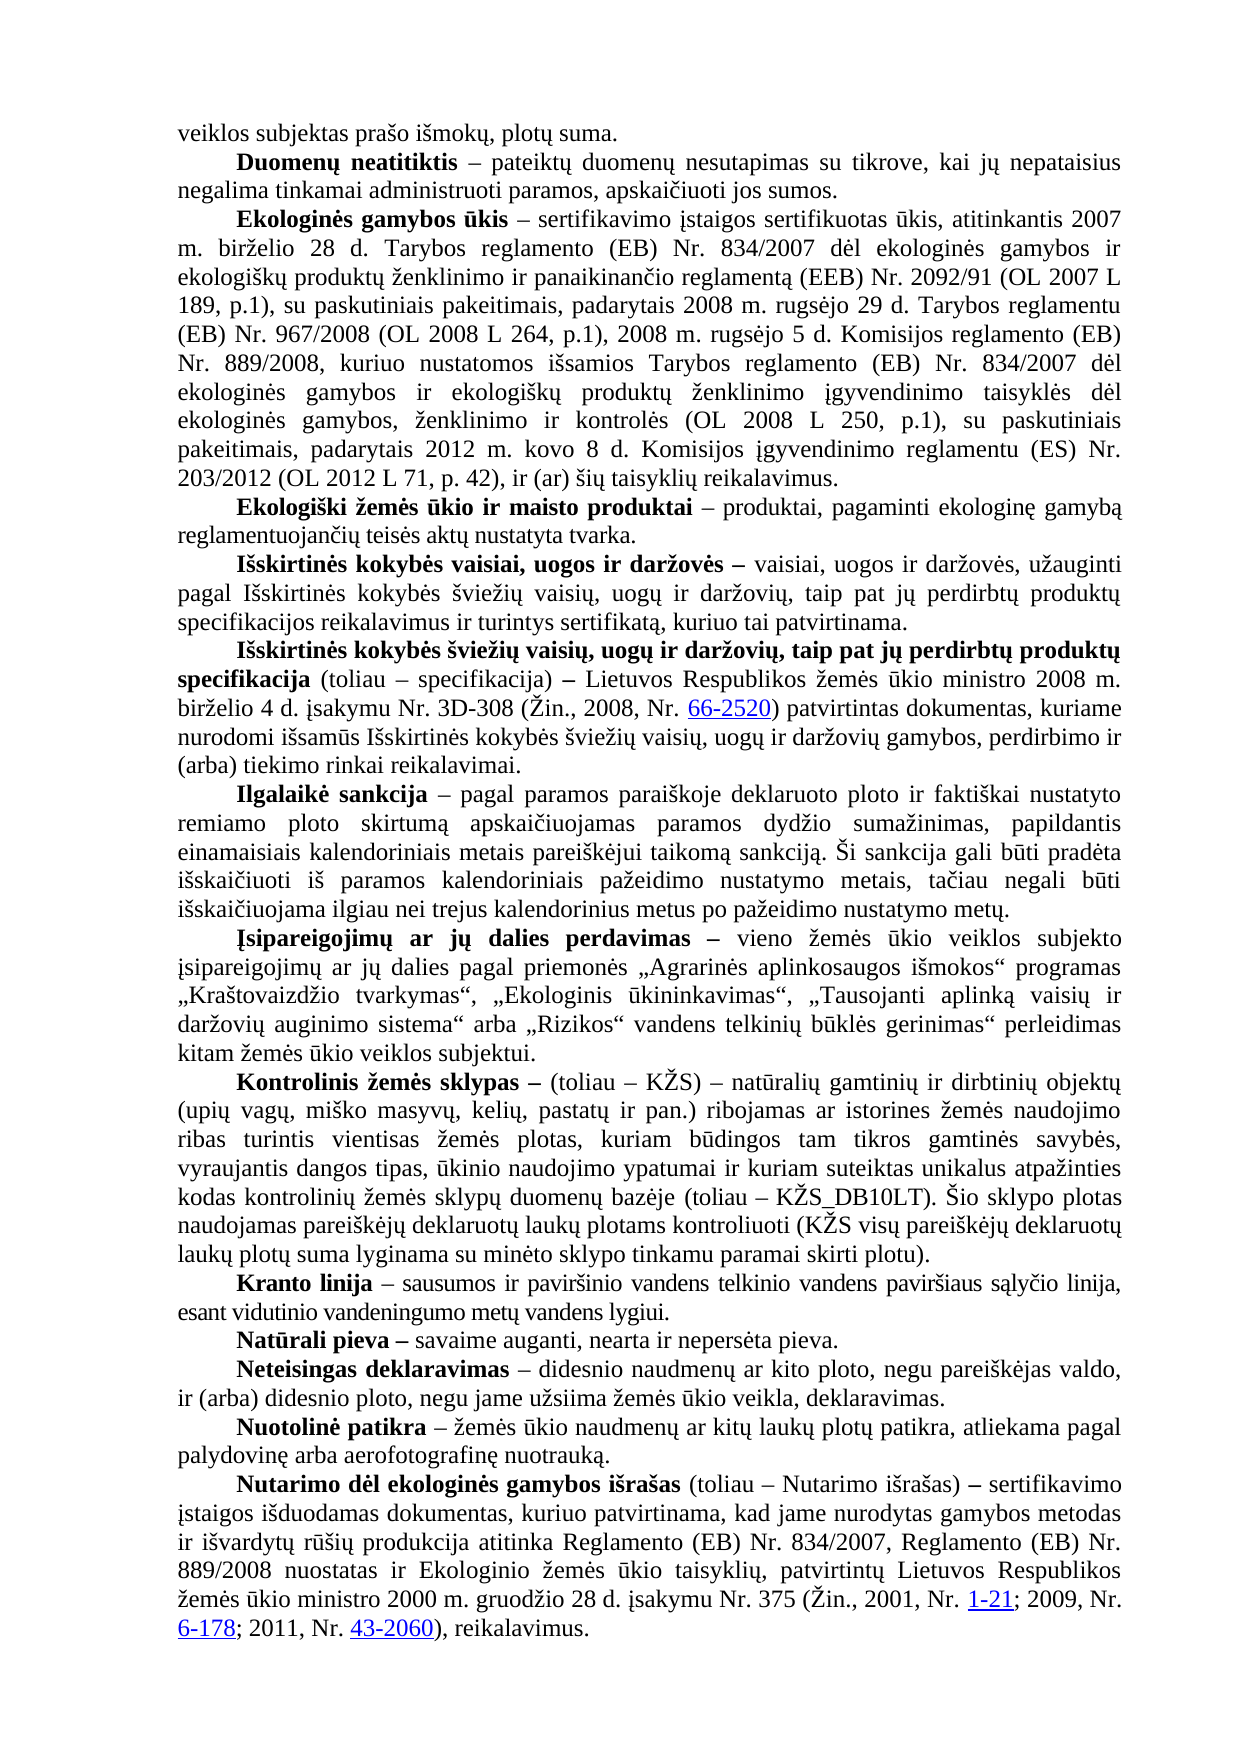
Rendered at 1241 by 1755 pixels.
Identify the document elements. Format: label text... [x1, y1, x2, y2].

text Ilgalaikė sankcija – pagal paramos paraiškoje deklaruoto ploto ir faktiškai nustatyto remiamo ploto skirtumą apskaičiuojamas paramos dydžio sumažinimas, papildantis einamaisiais kalendoriniais metais pareiškėjui taikomą sankciją. Ši sankcija gali būti pradėta išskaičiuoti iš paramos kalendoriniais pažeidimo nustatymo metais, tačiau negali būti išskaičiuojama ilgiau nei trejus kalendorinius metus po pažeidimo nustatymo metų. [177, 779, 1122, 923]
text Ekologiški žemės ūkio ir maisto produktai – produktai, pagaminti ekologinę gamybą reglamentuojančių teisės aktų nustatyta tvarka. [177, 492, 1122, 549]
text Natūrali pieva – savaime auganti, nearta ir nepersėta pieva. [177, 1326, 1122, 1354]
text Nuotolinė patikra – žemės ūkio naudmenų ar kitų laukų plotų patikra, atliekama pagal palydovinę arba aerofotografinę nuotrauką. [177, 1412, 1122, 1469]
text Neteisingas deklaravimas – didesnio naudmenų ar kito ploto, negu pareiškėjas valdo, ir (arba) didesnio ploto, negu jame užsiima žemės ūkio veikla, deklaravimas. [177, 1354, 1122, 1412]
text Išskirtinės kokybės šviežių vaisių, uogų ir daržovių, taip pat jų perdirbtų produktų specifikacija (toliau – specifikacija) – Lietuvos Respublikos žemės ūkio ministro 2008 m. birželio 4 d. įsakymu Nr. 3D-308 (Žin., 2008, Nr. 66-2520) patvirtintas dokumentas, kuriame nurodomi išsamūs Išskirtinės kokybės šviežių vaisių, uogų ir daržovių gamybos, perdirbimo ir (arba) tiekimo rinkai reikalavimai. [177, 636, 1122, 779]
text Nutarimo dėl ekologinės gamybos išrašas (toliau – Nutarimo išrašas) – sertifikavimo įstaigos išduodamas dokumentas, kuriuo patvirtinama, kad jame nurodytas gamybos metodas ir išvardytų rūšių produkcija atitinka Reglamento (EB) Nr. 834/2007, Reglamento (EB) Nr. 889/2008 nuostatas ir Ekologinio žemės ūkio taisyklių, patvirtintų Lietuvos Respublikos žemės ūkio ministro 2000 m. gruodžio 28 d. įsakymu Nr. 375 (Žin., 2001, Nr. 1-21; 2009, Nr. 6-178; 2011, Nr. 43-2060), reikalavimus. [177, 1469, 1122, 1642]
text Kranto linija – sausumos ir paviršinio vandens telkinio vandens paviršiaus sąlyčio linija, esant vidutinio vandeningumo metų vandens lygiui. [177, 1268, 1122, 1326]
text Įsipareigojimų ar jų dalies perdavimas – vieno žemės ūkio veiklos subjekto įsipareigojimų ar jų dalies pagal priemonės „Agrarinės aplinkosaugos išmokos“ programas „Kraštovaizdžio tvarkymas“, „Ekologinis ūkininkavimas“, „Tausojanti aplinką vaisių ir daržovių auginimo sistema“ arba „Rizikos“ vandens telkinių būklės gerinimas“ perleidimas kitam žemės ūkio veiklos subjektui. [177, 923, 1122, 1067]
text Duomenų neatitiktis – pateiktų duomenų nesutapimas su tikrove, kai jų nepataisius negalima tinkamai administruoti paramos, apskaičiuoti jos sumos. [177, 147, 1122, 204]
text veiklos subjektas prašo išmokų, plotų suma. [177, 118, 1122, 147]
text Kontrolinis žemės sklypas – (toliau – KŽS) – natūralių gamtinių ir dirbtinių objektų (upių vagų, miško masyvų, kelių, pastatų ir pan.) ribojamas ar istorines žemės naudojimo ribas turintis vientisas žemės plotas, kuriam būdingos tam tikros gamtinės savybės, vyraujantis dangos tipas, ūkinio naudojimo ypatumai ir kuriam suteiktas unikalus atpažinties kodas kontrolinių žemės sklypų duomenų bazėje (toliau – KŽS_DB10LT). Šio sklypo plotas naudojamas pareiškėjų deklaruotų laukų plotams kontroliuoti (KŽS visų pareiškėjų deklaruotų laukų plotų suma lyginama su minėto sklypo tinkamu paramai skirti plotu). [177, 1067, 1122, 1268]
text Išskirtinės kokybės vaisiai, uogos ir daržovės – vaisiai, uogos ir daržovės, užauginti pagal Išskirtinės kokybės šviežių vaisių, uogų ir daržovių, taip pat jų perdirbtų produktų specifikacijos reikalavimus ir turintys sertifikatą, kuriuo tai patvirtinama. [177, 549, 1122, 636]
text Ekologinės gamybos ūkis – sertifikavimo įstaigos sertifikuotas ūkis, atitinkantis 2007 m. birželio 28 d. Tarybos reglamento (EB) Nr. 834/2007 dėl ekologinės gamybos ir ekologiškų produktų ženklinimo ir panaikinančio reglamentą (EEB) Nr. 2092/91 (OL 2007 L 189, p.1), su paskutiniais pakeitimais, padarytais 2008 m. rugsėjo 29 d. Tarybos reglamentu (EB) Nr. 967/2008 (OL 2008 L 264, p.1), 2008 m. rugsėjo 5 d. Komisijos reglamento (EB) Nr. 889/2008, kuriuo nustatomos išsamios Tarybos reglamento (EB) Nr. 834/2007 dėl ekologinės gamybos ir ekologiškų produktų ženklinimo įgyvendinimo taisyklės dėl ekologinės gamybos, ženklinimo ir kontrolės (OL 2008 L 250, p.1), su paskutiniais pakeitimais, padarytais 2012 m. kovo 8 d. Komisijos įgyvendinimo reglamentu (ES) Nr. 203/2012 (OL 2012 L 71, p. 42), ir (ar) šių taisyklių reikalavimus. [177, 204, 1122, 492]
